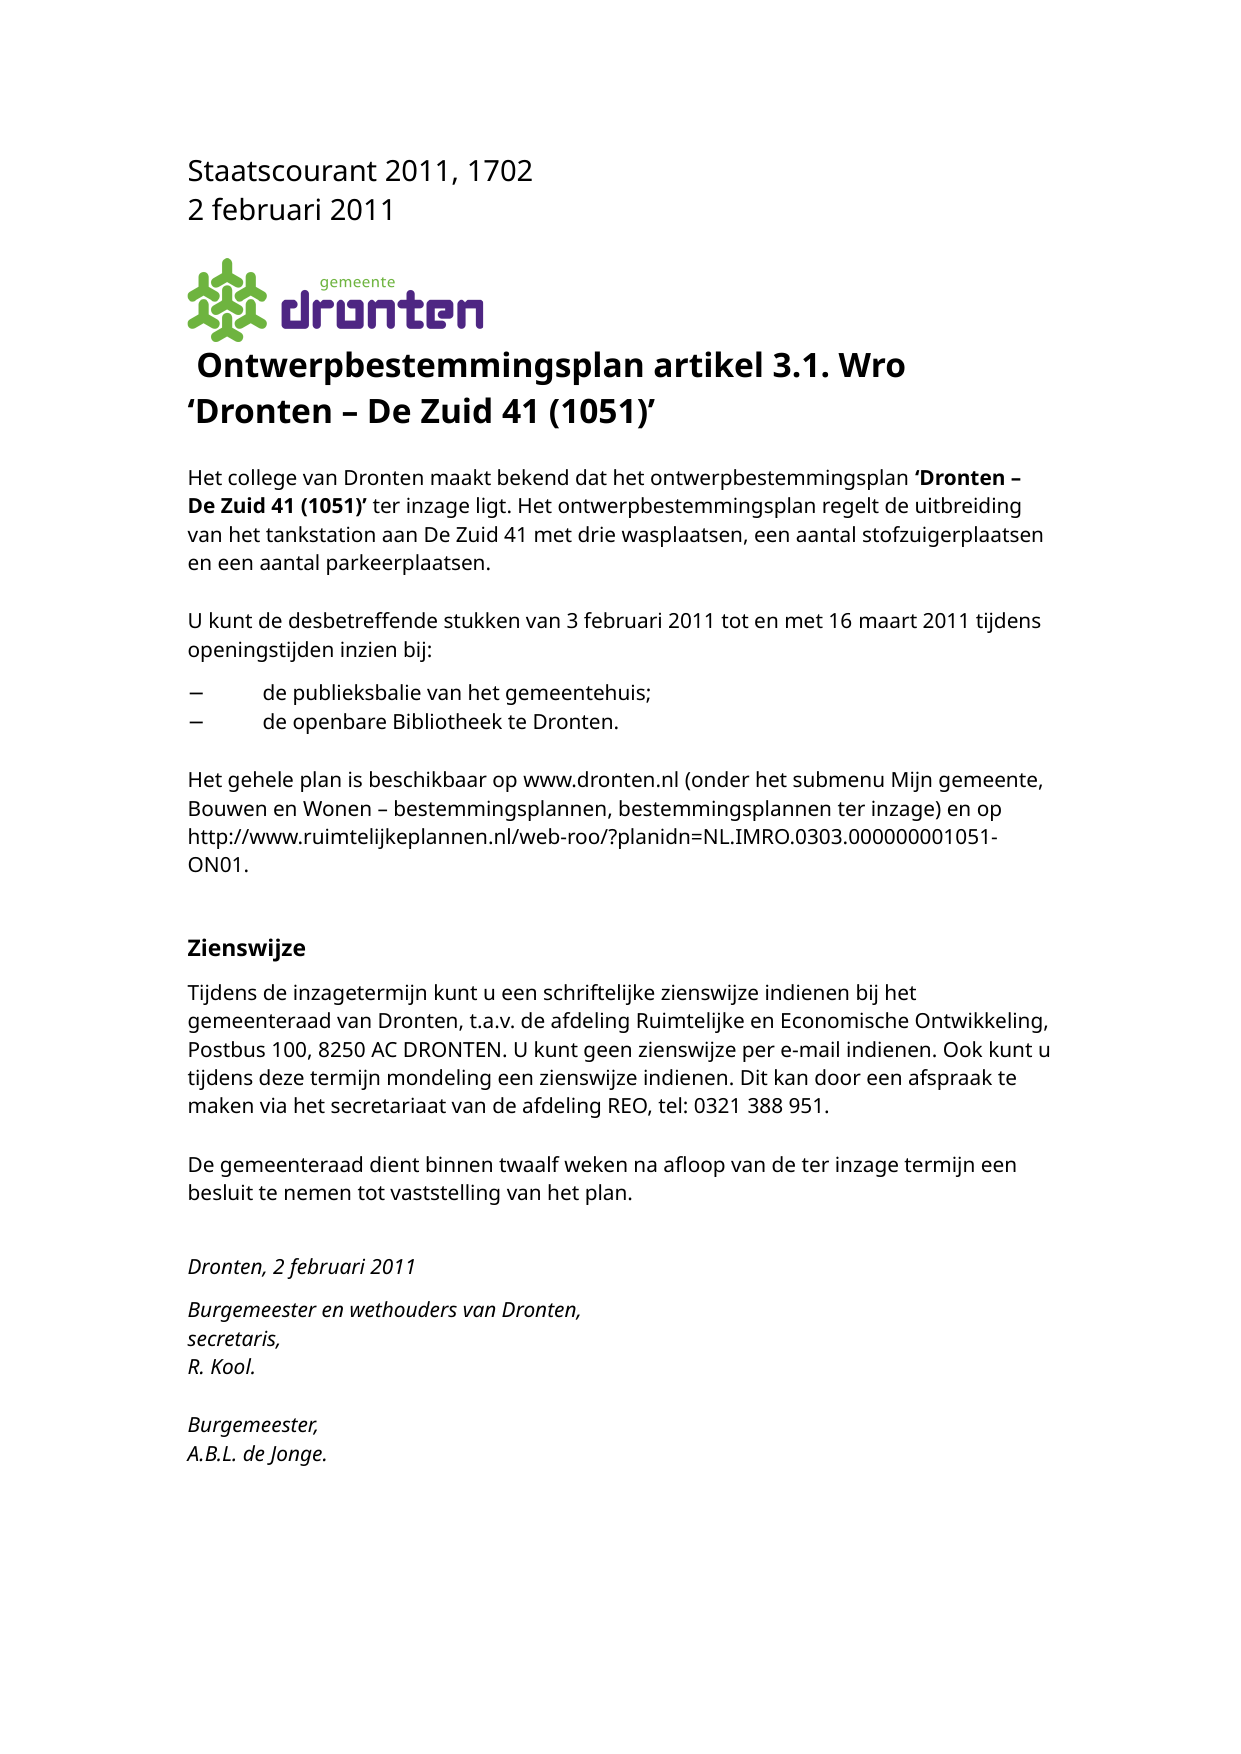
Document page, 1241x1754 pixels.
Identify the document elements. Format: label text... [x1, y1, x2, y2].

text Tijdens de inzagetermijn kunt u een schriftelijke zienswijze indienen bij het gemeenteraad van Dronten, t.a.v. de afdeling Ruimtelijke en Economische Ontwikkeling, Postbus 100, 8250 AC DRONTEN. U kunt geen zienswijze per e-mail indienen. Ook kunt u tijdens deze termijn mondeling een zienswijze indienen. Dit kan door een afspraak te maken via het secretariaat van de afdeling REO, tel: 0321 388 951. [187, 978, 1053, 1120]
subtitle Zienswijze [187, 932, 1053, 963]
text Burgemeester en wethouders van Dronten, [187, 1295, 1053, 1324]
text Staatscourant 2011, 1702 [187, 150, 1053, 190]
text Het gehele plan is beschikbaar op www.dronten.nl (onder het submenu Mijn gemeente, Bouwen en Wonen – bestemmingsplannen, bestemmingsplannen ter inzage) en op http://www.ruimtelijkeplannen.nl/web-roo/?planidn=NL.IMRO.0303.000000001051-ON01. [187, 765, 1053, 879]
list de openbare Bibliotheek te Dronten. [187, 707, 1053, 735]
subtitle Ontwerpbestemmingsplan artikel 3.1. Wro ‘Dronten – De Zuid 41 (1051)’ [187, 271, 1053, 433]
text Het college van Dronten maakt bekend dat het ontwerpbestemmingsplan ‘Dronten – De Zuid 41 (1051)’ ter inzage ligt. Het ontwerpbestemmingsplan regelt de uitbreiding van het tankstation aan De Zuid 41 met drie wasplaatsen, een aantal stofzuigerplaatsen en een aantal parkeerplaatsen. [187, 463, 1053, 577]
text Burgemeester, [187, 1411, 1053, 1439]
text 2 februari 2011 [187, 190, 1053, 229]
text De gemeenteraad dient binnen twaalf weken na afloop van de ter inzage termijn een besluit te nemen tot vaststelling van het plan. [187, 1150, 1053, 1207]
text secretaris, [187, 1324, 1053, 1352]
list de publieksbalie van het gemeentehuis; [187, 678, 1053, 707]
text Dronten, 2 februari 2011 [187, 1252, 1053, 1280]
picture [187, 258, 484, 342]
text U kunt de desbetreffende stukken van 3 februari 2011 tot en met 16 maart 2011 tijdens openingstijden inzien bij: [187, 607, 1053, 663]
text A.B.L. de Jonge. [187, 1439, 1053, 1467]
text R. Kool. [187, 1352, 1053, 1381]
